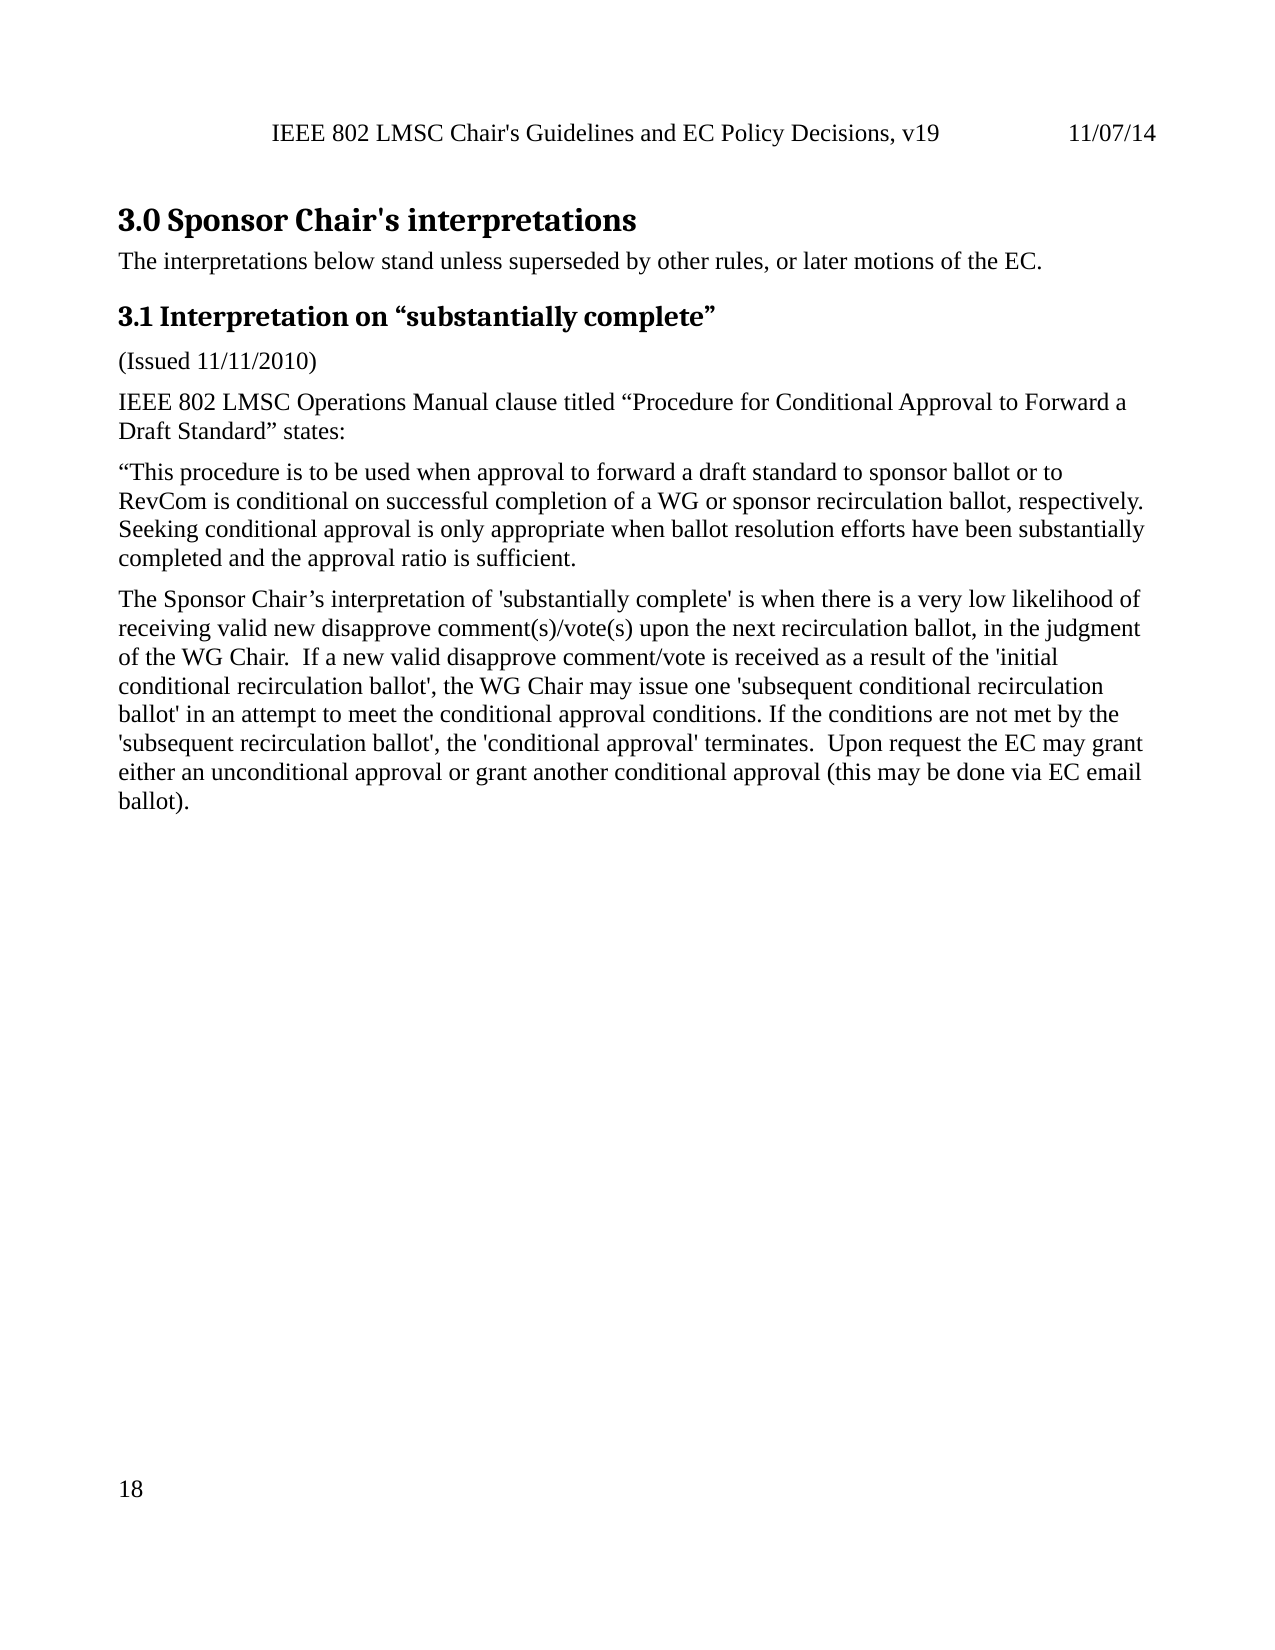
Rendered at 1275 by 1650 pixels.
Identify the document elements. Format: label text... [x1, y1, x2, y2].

text IEEE 802 LMSC Operations Manual clause titled “Procedure for Conditional Approval to Forward a Draft Standard” states: [118, 387, 1157, 444]
subtitle Interpretation on “substantially complete” [118, 300, 1157, 333]
text The Sponsor Chair’s interpretation of 'substantially complete' is when there is a very low likelihood of receiving valid new disapprove comment(s)/vote(s) upon the next recirculation ballot, in the judgment of the WG Chair. If a new valid disapprove comment/vote is received as a result of the 'initial conditional recirculation ballot', the WG Chair may issue one 'subsequent conditional recirculation ballot' in an attempt to meet the conditional approval conditions. If the conditions are not met by the 'subsequent recirculation ballot', the 'conditional approval' terminates. Upon request the EC may grant either an unconditional approval or grant another conditional approval (this may be done via EC email ballot). [118, 584, 1157, 814]
text The interpretations below stand unless superseded by other rules, or later motions of the EC. [118, 246, 1157, 275]
text (Issued 11/11/2010) [118, 346, 1157, 374]
subtitle Sponsor Chair's interpretations [118, 201, 1157, 240]
text “This procedure is to be used when approval to forward a draft standard to sponsor ballot or to RevCom is conditional on successful completion of a WG or sponsor recirculation ballot, respectively. Seeking conditional approval is only appropriate when ballot resolution efforts have been substantially completed and the approval ratio is sufficient. [118, 457, 1157, 572]
